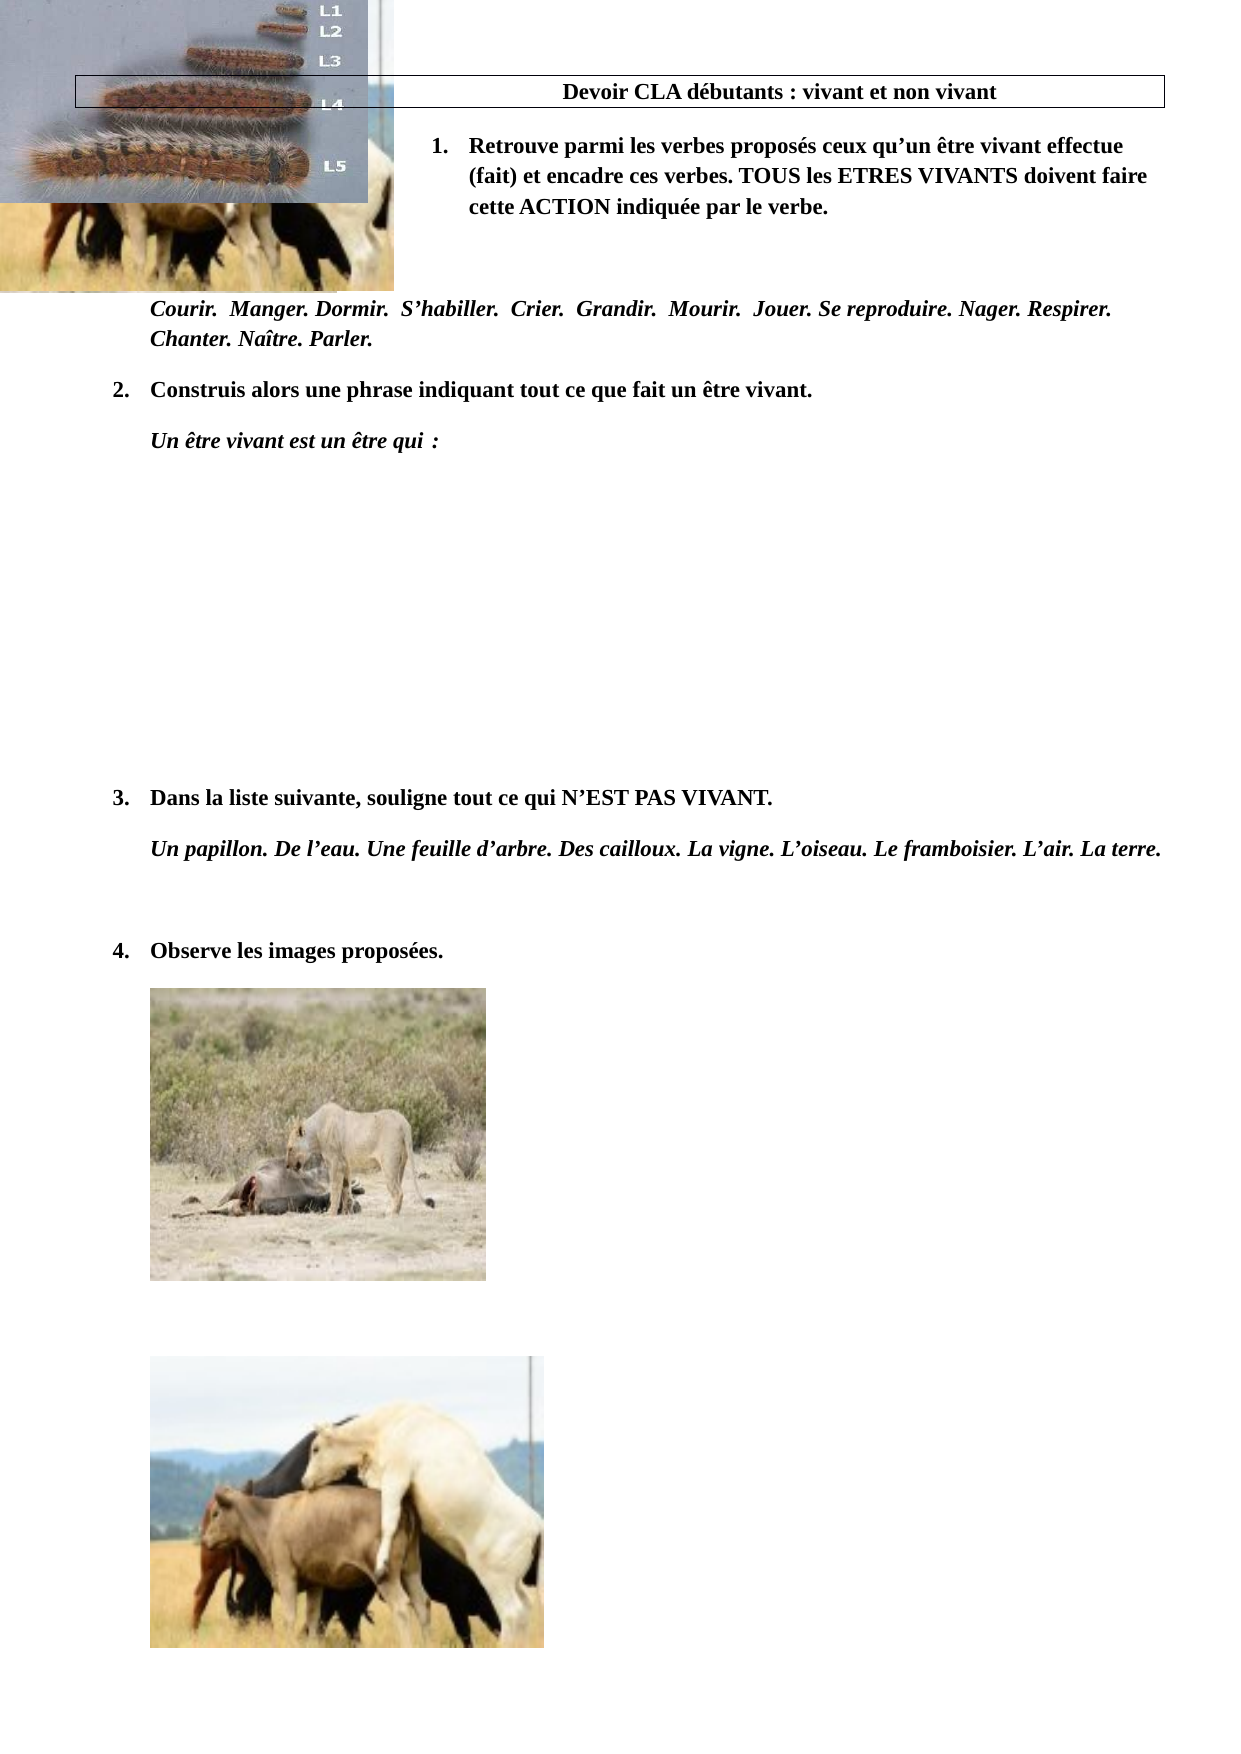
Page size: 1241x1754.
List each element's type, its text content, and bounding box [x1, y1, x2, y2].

list Construis alors une phrase indiquant tout ce que fait un être vivant. [112, 376, 1165, 402]
list Retrouve parmi les verbes proposés ceux qu’un être vivant effectue (fait) et encadre ces verbes. TOUS les ETRES VIVANTS doivent faire cette ACTION indiquée par le verbe. [394, 132, 1165, 219]
picture [150, 988, 486, 1281]
text Devoir CLA débutants : vivant et non vivant [394, 76, 1164, 107]
picture [150, 1356, 544, 1648]
list Observe les images proposées. [112, 937, 1165, 964]
picture [0, 0, 394, 293]
picture [76, 76, 394, 107]
list Courir. Manger. Dormir. S’habiller. Crier. Grandir. Mourir. Jouer. Se reproduire. Nager. Respirer. Chanter. Naître. Parler. [150, 295, 1165, 351]
list Dans la liste suivante, souligne tout ce qui N’EST PAS VIVANT. [112, 784, 1165, 811]
list Un papillon. De l’eau. Une feuille d’arbre. Des cailloux. La vigne. L’oiseau. Le framboisier. L’air. La terre. [150, 835, 1165, 862]
list Un être vivant est un être qui : [150, 427, 1165, 453]
